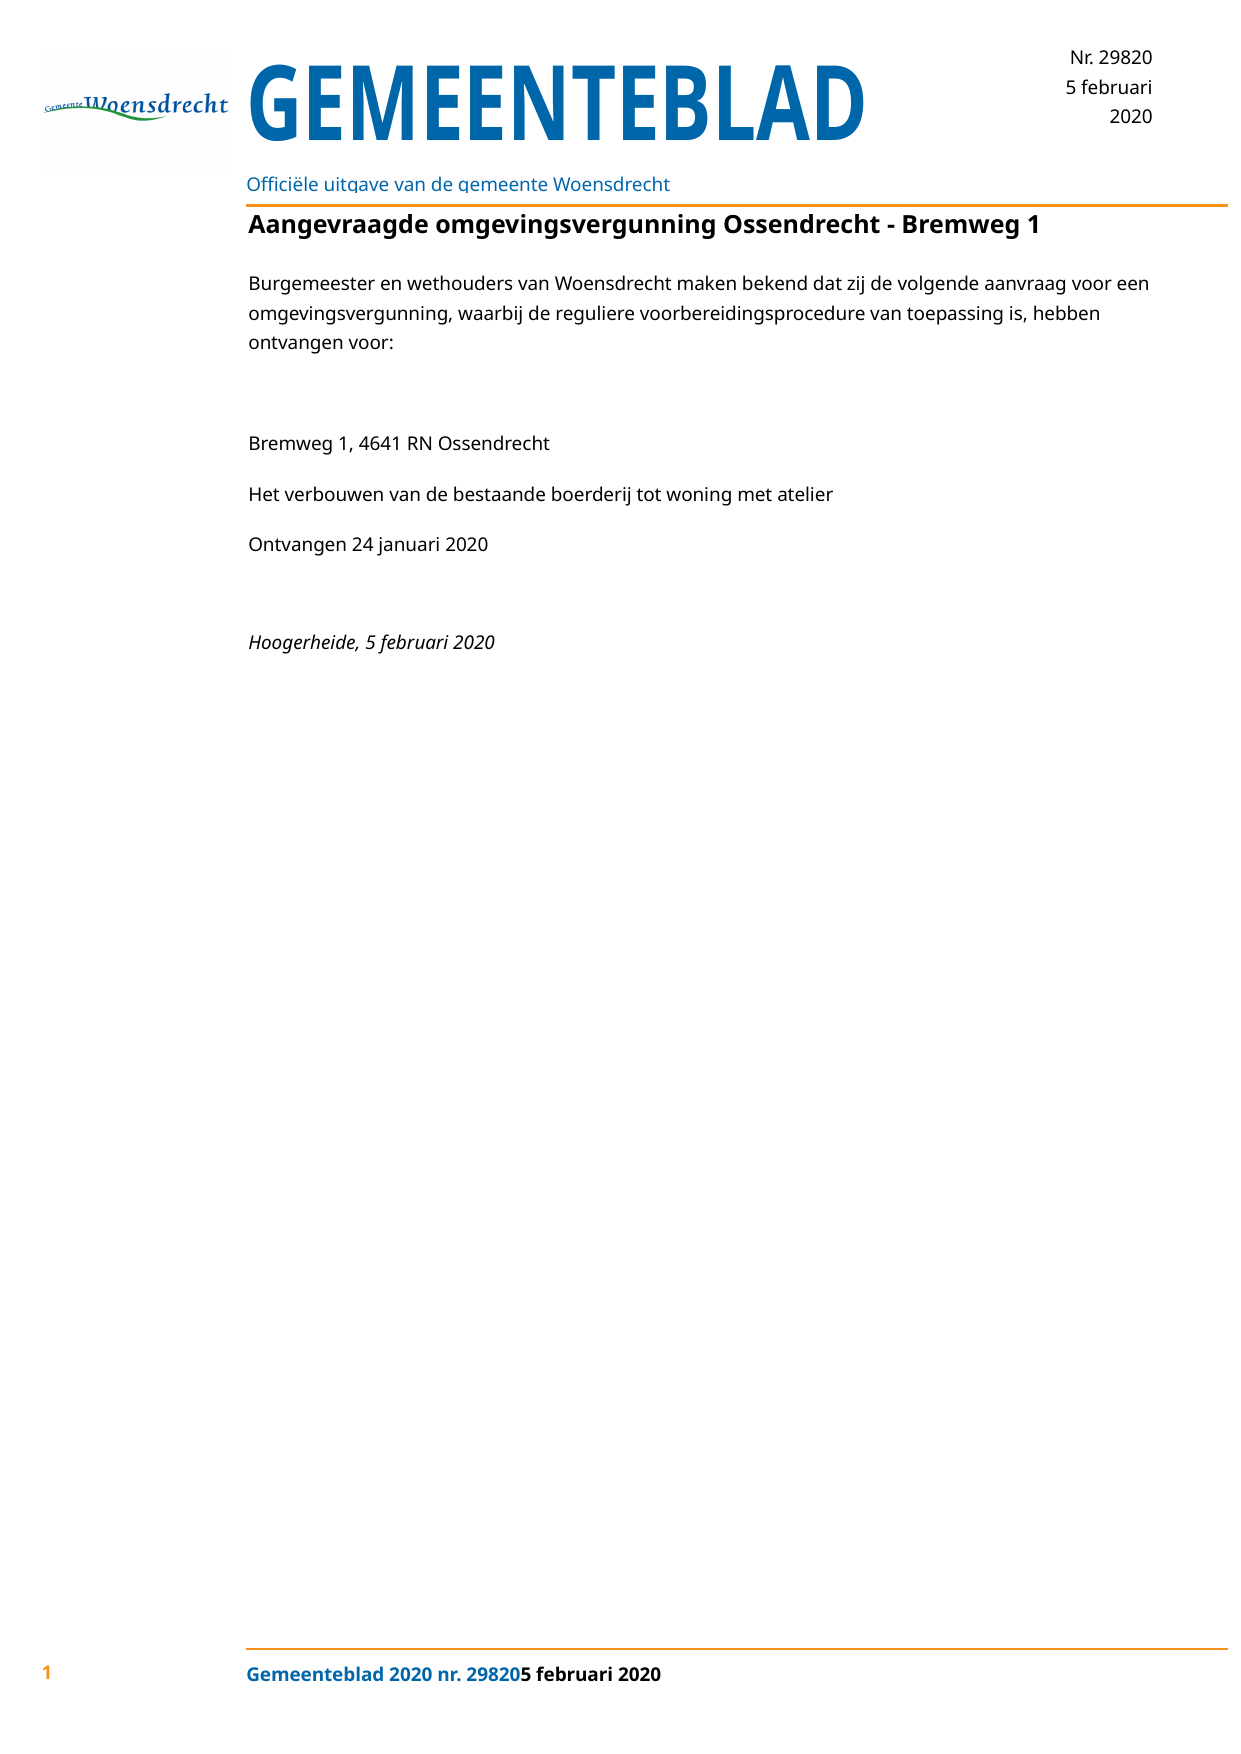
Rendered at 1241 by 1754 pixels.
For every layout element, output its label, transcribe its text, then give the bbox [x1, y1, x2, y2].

text Burgemeester en wethouders van Woensdrecht maken bekend dat zij de volgende aanvraag voor een omgevingsvergunning, waarbij de reguliere voorbereidingsprocedure van toepassing is, hebben ontvangen voor: [248, 270, 1152, 355]
picture [41, 47, 231, 172]
text Aangevraagde omgevingsvergunning Ossendrecht - Bremweg 1 [248, 207, 1152, 241]
text Het verbouwen van de bestaande boerderij tot woning met atelier [248, 481, 1152, 506]
text Hoogerheide, 5 februari 2020 [248, 629, 1152, 655]
text Bremweg 1, 4641 RN Ossendrecht [248, 430, 1152, 456]
text Ontvangen 24 januari 2020 [248, 531, 1152, 557]
